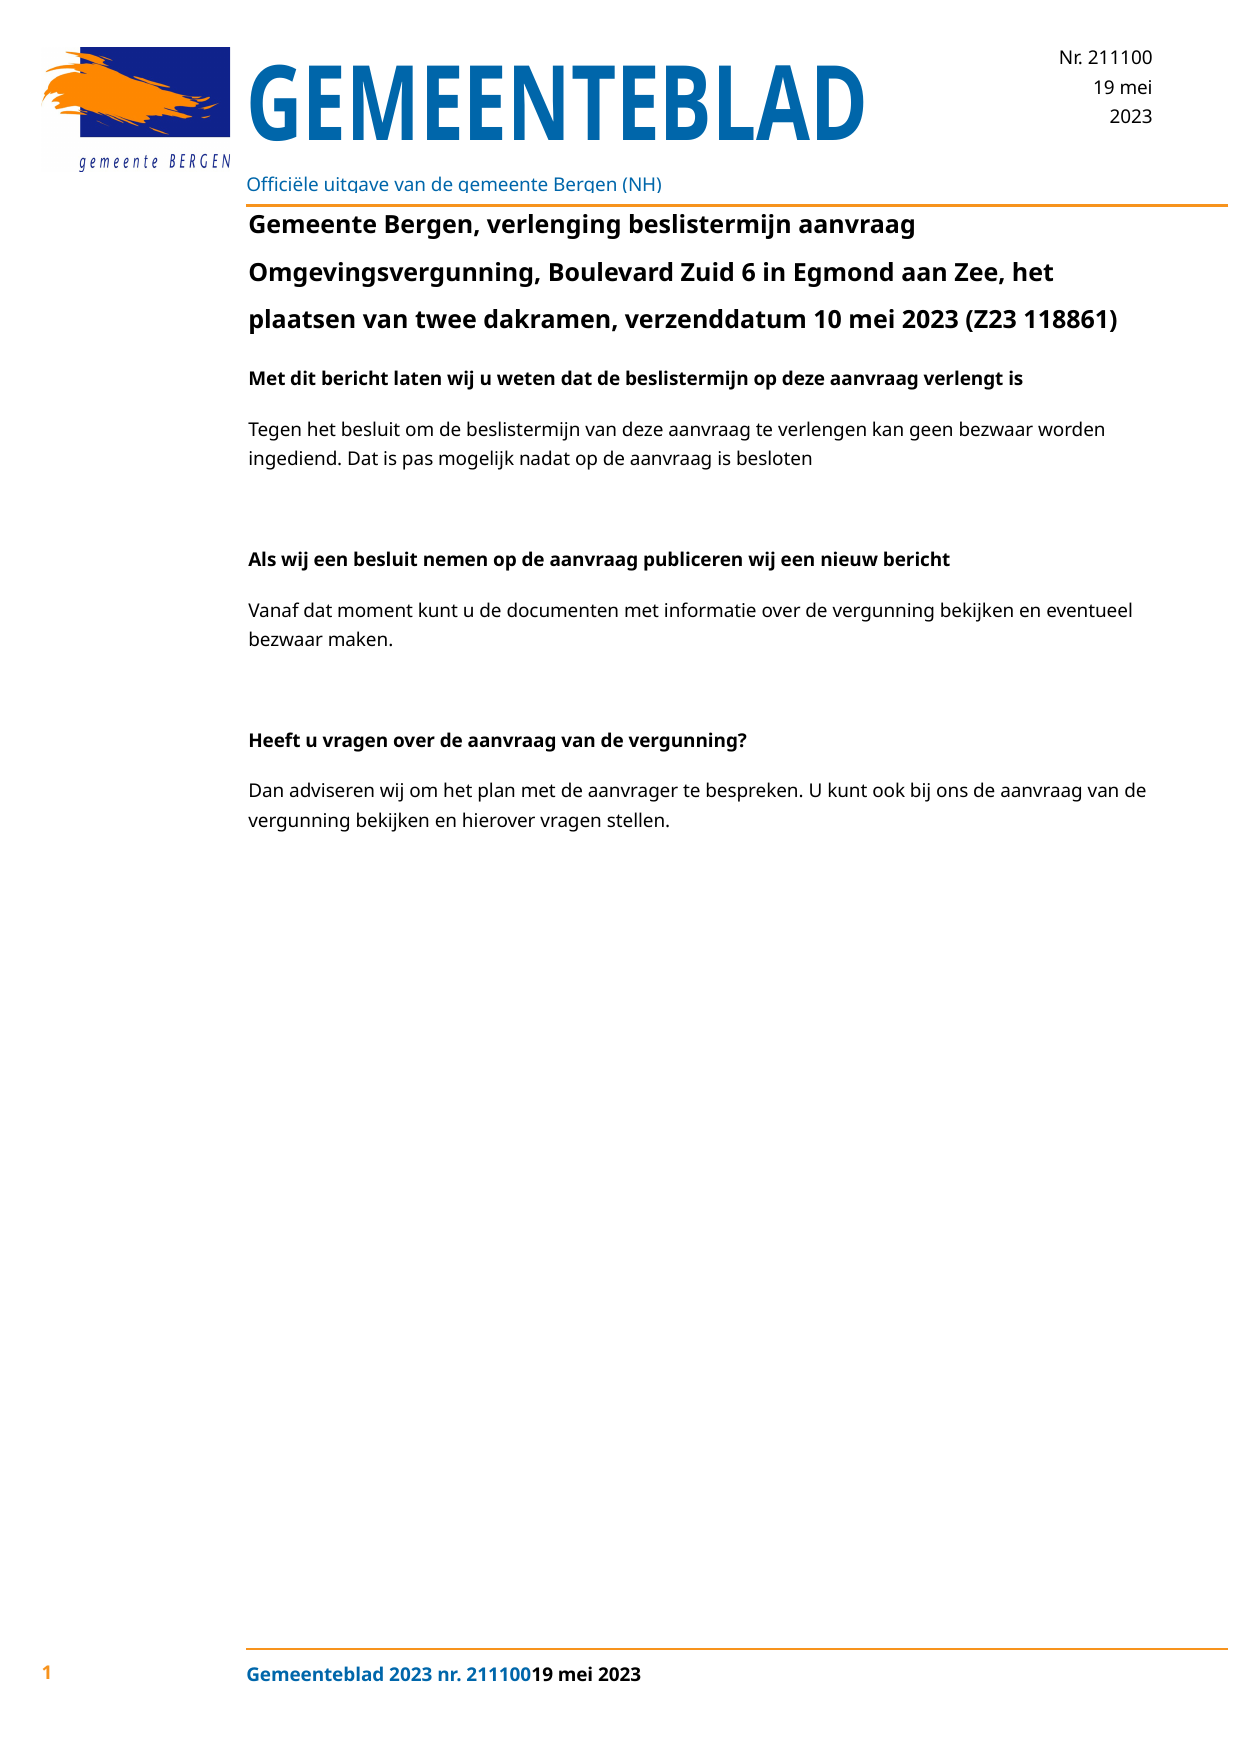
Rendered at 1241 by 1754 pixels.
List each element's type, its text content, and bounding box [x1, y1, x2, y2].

text Tegen het besluit om de beslistermijn van deze aanvraag te verlengen kan geen bezwaar worden ingediend. Dat is pas mogelijk nadat op de aanvraag is besloten [248, 416, 1152, 471]
text Vanaf dat moment kunt u de documenten met informatie over de vergunning bekijken en eventueel bezwaar maken. [248, 597, 1152, 652]
picture [41, 47, 231, 172]
text Met dit bericht laten wij u weten dat de beslistermijn op deze aanvraag verlengt is [248, 366, 1152, 391]
text Als wij een besluit nemen op de aanvraag publiceren wij een nieuw bericht [248, 546, 1152, 572]
text Gemeente Bergen, verlenging beslistermijn aanvraag Omgevingsvergunning, Boulevard Zuid 6 in Egmond aan Zee, het plaatsen van twee dakramen, verzenddatum 10 mei 2023 (Z23 118861) [248, 207, 1152, 336]
text Heeft u vragen over de aanvraag van de vergunning? [248, 727, 1152, 753]
text Dan adviseren wij om het plan met de aanvrager te bespreken. U kunt ook bij ons de aanvraag van de vergunning bekijken en hierover vragen stellen. [248, 778, 1152, 833]
